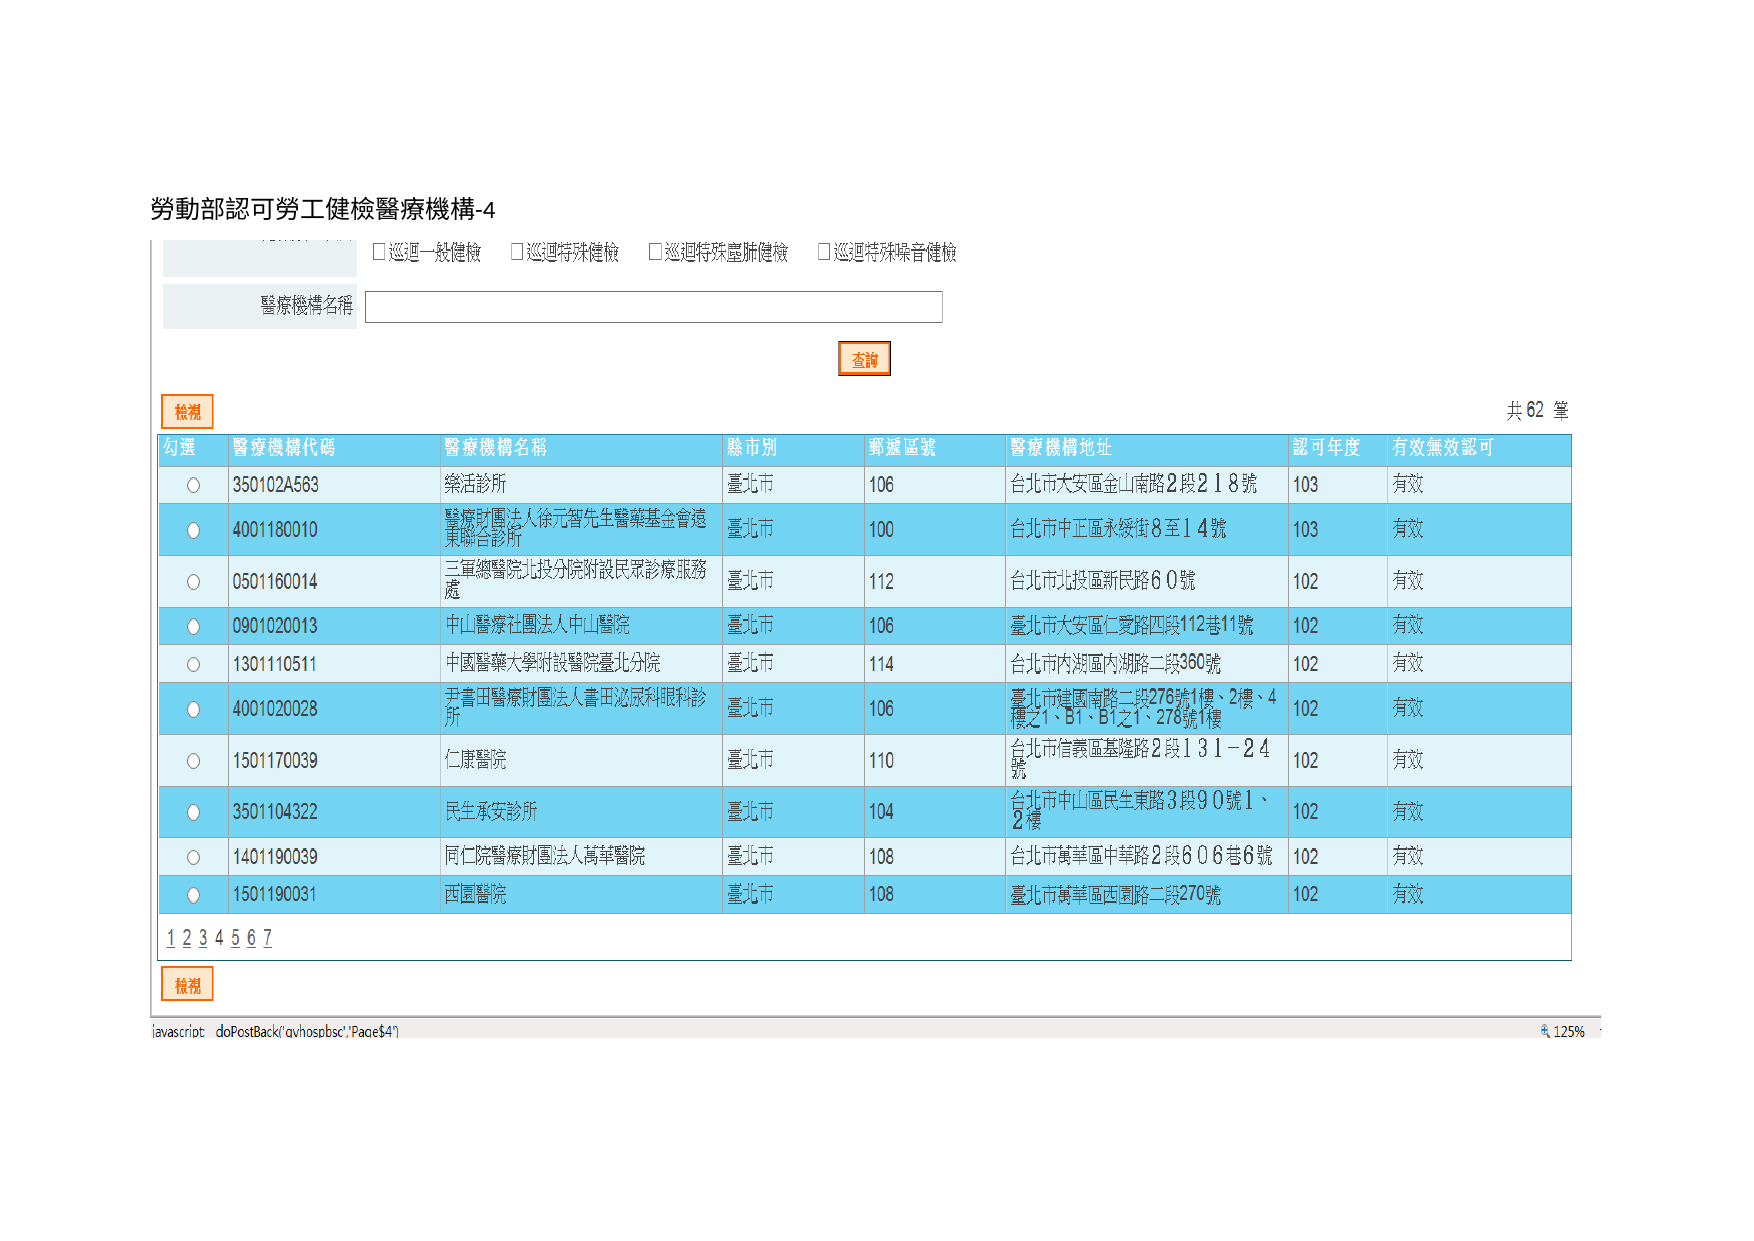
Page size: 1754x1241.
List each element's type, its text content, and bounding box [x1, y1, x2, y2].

picture [150, 240, 1602, 1038]
text 勞動部認可勞工健檢醫療機構-4 [150, 189, 1604, 1051]
